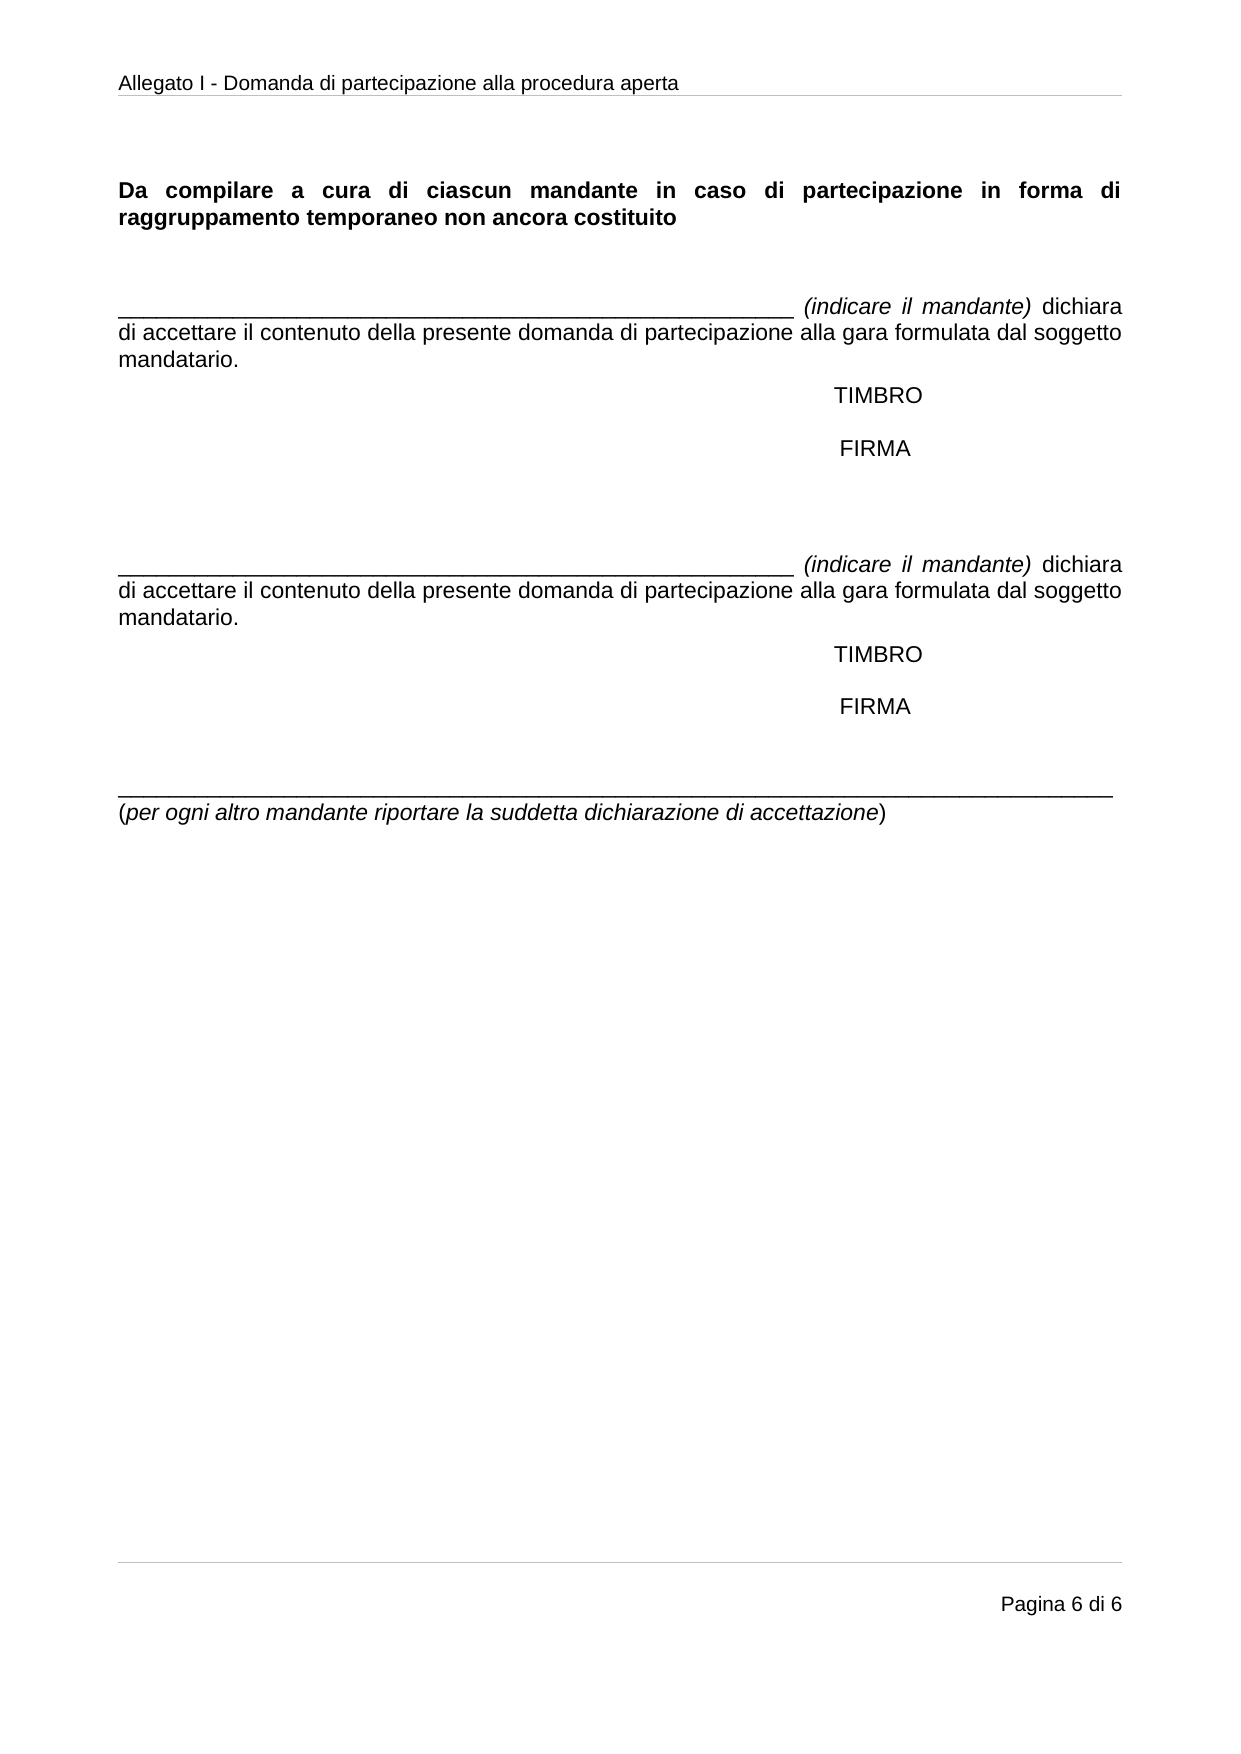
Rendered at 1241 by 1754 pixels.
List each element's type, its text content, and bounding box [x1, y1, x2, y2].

text _____________________________________________________ (indicare il mandante) dichiara di accettare il contenuto della presente domanda di partecipazione alla gara formulata dal soggetto mandatario. [118, 293, 1122, 372]
text Da compilare a cura di ciascun mandante in caso di partecipazione in forma di raggruppamento temporaneo non ancora costituito [118, 177, 1122, 230]
text _____________________________________________________ (indicare il mandante) dichiara di accettare il contenuto della presente domanda di partecipazione alla gara formulata dal soggetto mandatario. [118, 551, 1122, 630]
text ______________________________________________________________________________ [118, 772, 1122, 799]
text (per ogni altro mandante riportare la suddetta dichiarazione di accettazione) [118, 799, 1122, 825]
text TIMBRO [634, 641, 1122, 667]
text FIRMA [634, 435, 1122, 462]
text TIMBRO [634, 382, 1122, 409]
text FIRMA [634, 693, 1122, 719]
